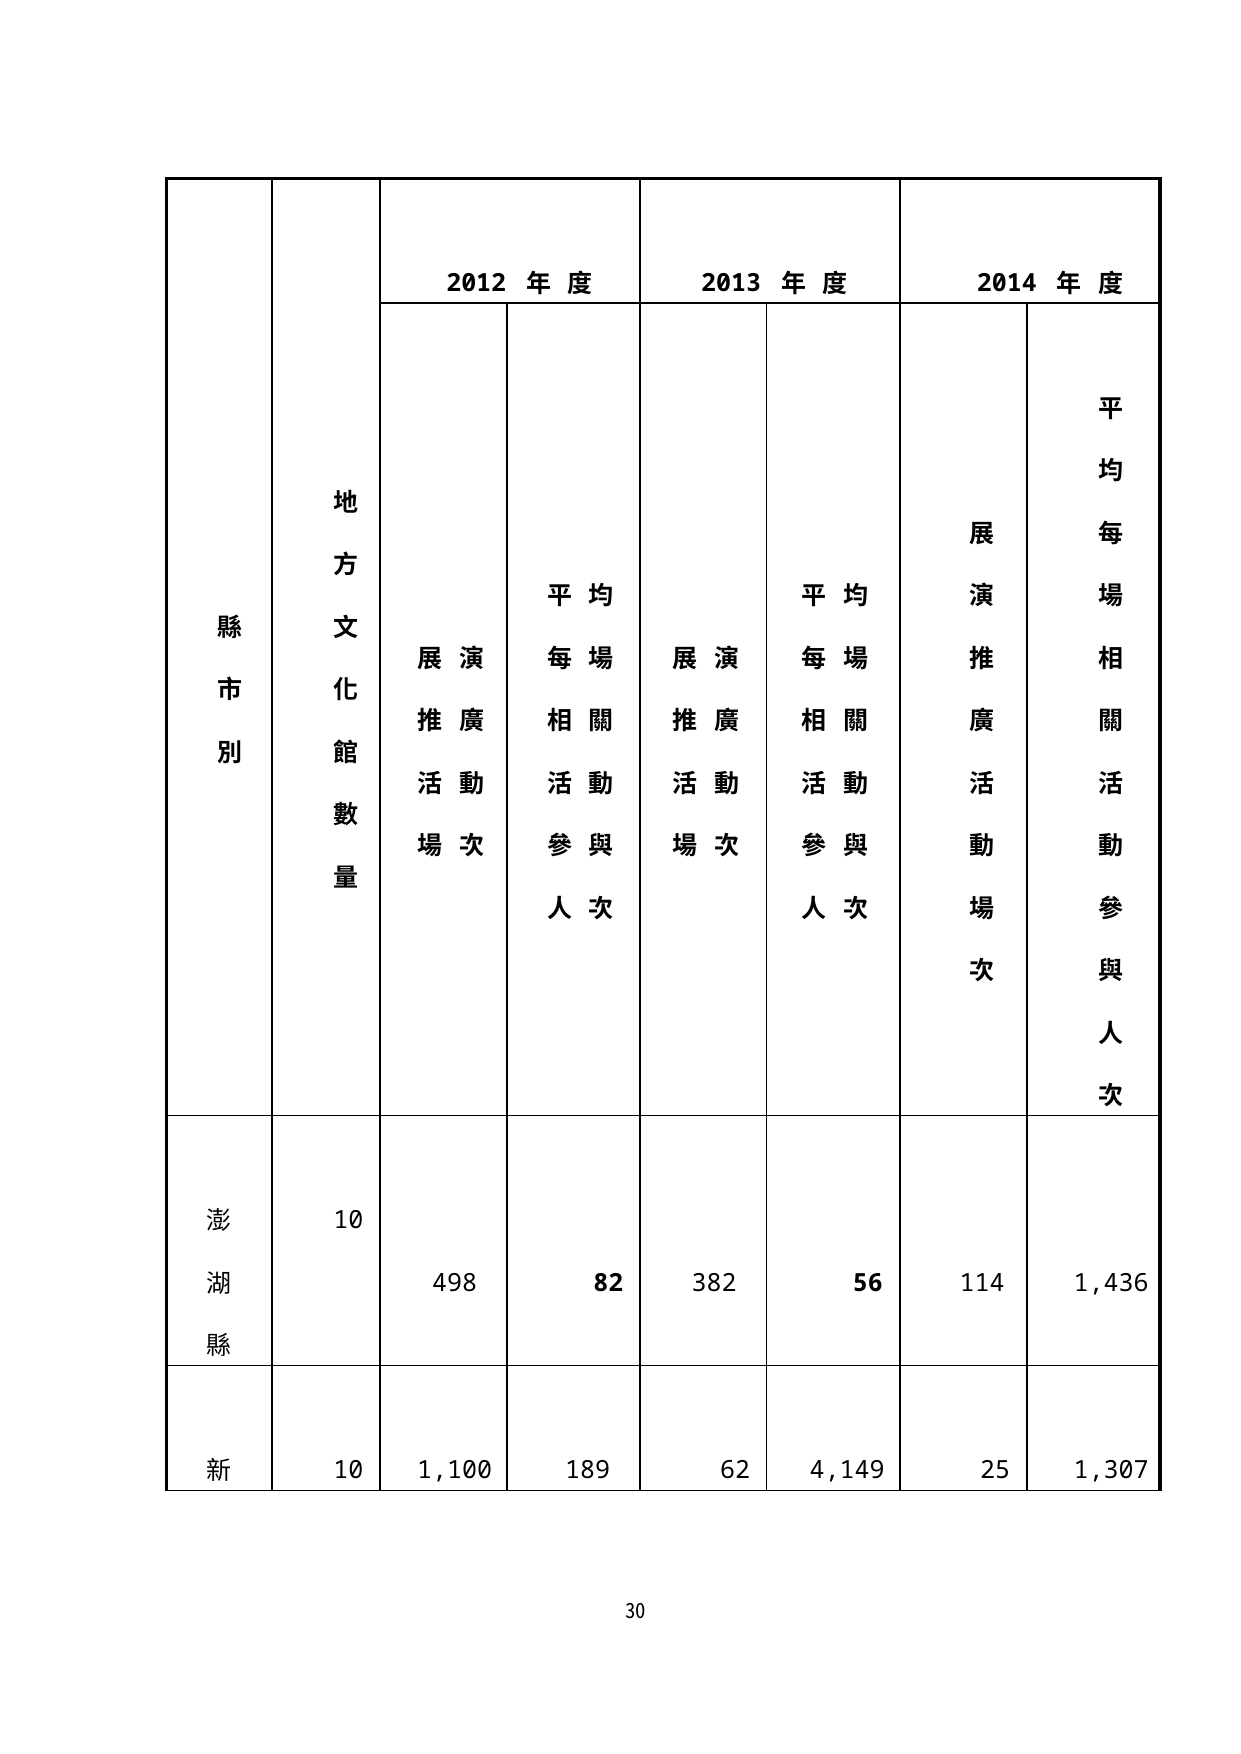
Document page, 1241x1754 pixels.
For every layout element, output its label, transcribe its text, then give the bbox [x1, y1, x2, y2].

table_cell 114 [901, 1116, 1026, 1365]
table_cell 展演推廣活動場次 [641, 304, 766, 1115]
table_header 2013年度 [641, 180, 899, 302]
table_cell 澎湖縣 [168, 1116, 271, 1365]
table_cell 1,307 [1028, 1366, 1158, 1490]
table_cell 新 [168, 1366, 271, 1490]
table_cell 平均每場相關活動參與人次 [508, 304, 639, 1115]
table_cell 展演推廣活動場次 [901, 304, 1026, 1115]
table_cell 498 [381, 1116, 506, 1365]
table_header 2014年度 [901, 180, 1158, 302]
table_cell 平均每場 相關活動參與人次 [1028, 304, 1158, 1115]
table_header 地方文化館數量 [273, 180, 379, 1115]
table_cell 4,149 [767, 1366, 899, 1490]
table_cell 展演推廣活動場次 [381, 304, 506, 1115]
table_cell 平均每場 相關活動參與人次 [767, 304, 899, 1115]
table_cell 189 [508, 1366, 639, 1490]
table_cell 82 [508, 1116, 639, 1365]
table_header 2012年度 [381, 180, 639, 302]
table_cell 1,100 [381, 1366, 506, 1490]
table_cell 56 [767, 1116, 899, 1365]
table_header 縣市別 [168, 180, 271, 1115]
table_cell 10 [273, 1366, 379, 1490]
table_cell 382 [641, 1116, 766, 1365]
table_cell 62 [641, 1366, 766, 1490]
table_cell 25 [901, 1366, 1026, 1490]
table_cell 1,436 [1028, 1116, 1158, 1365]
table_cell 10 [273, 1116, 379, 1365]
